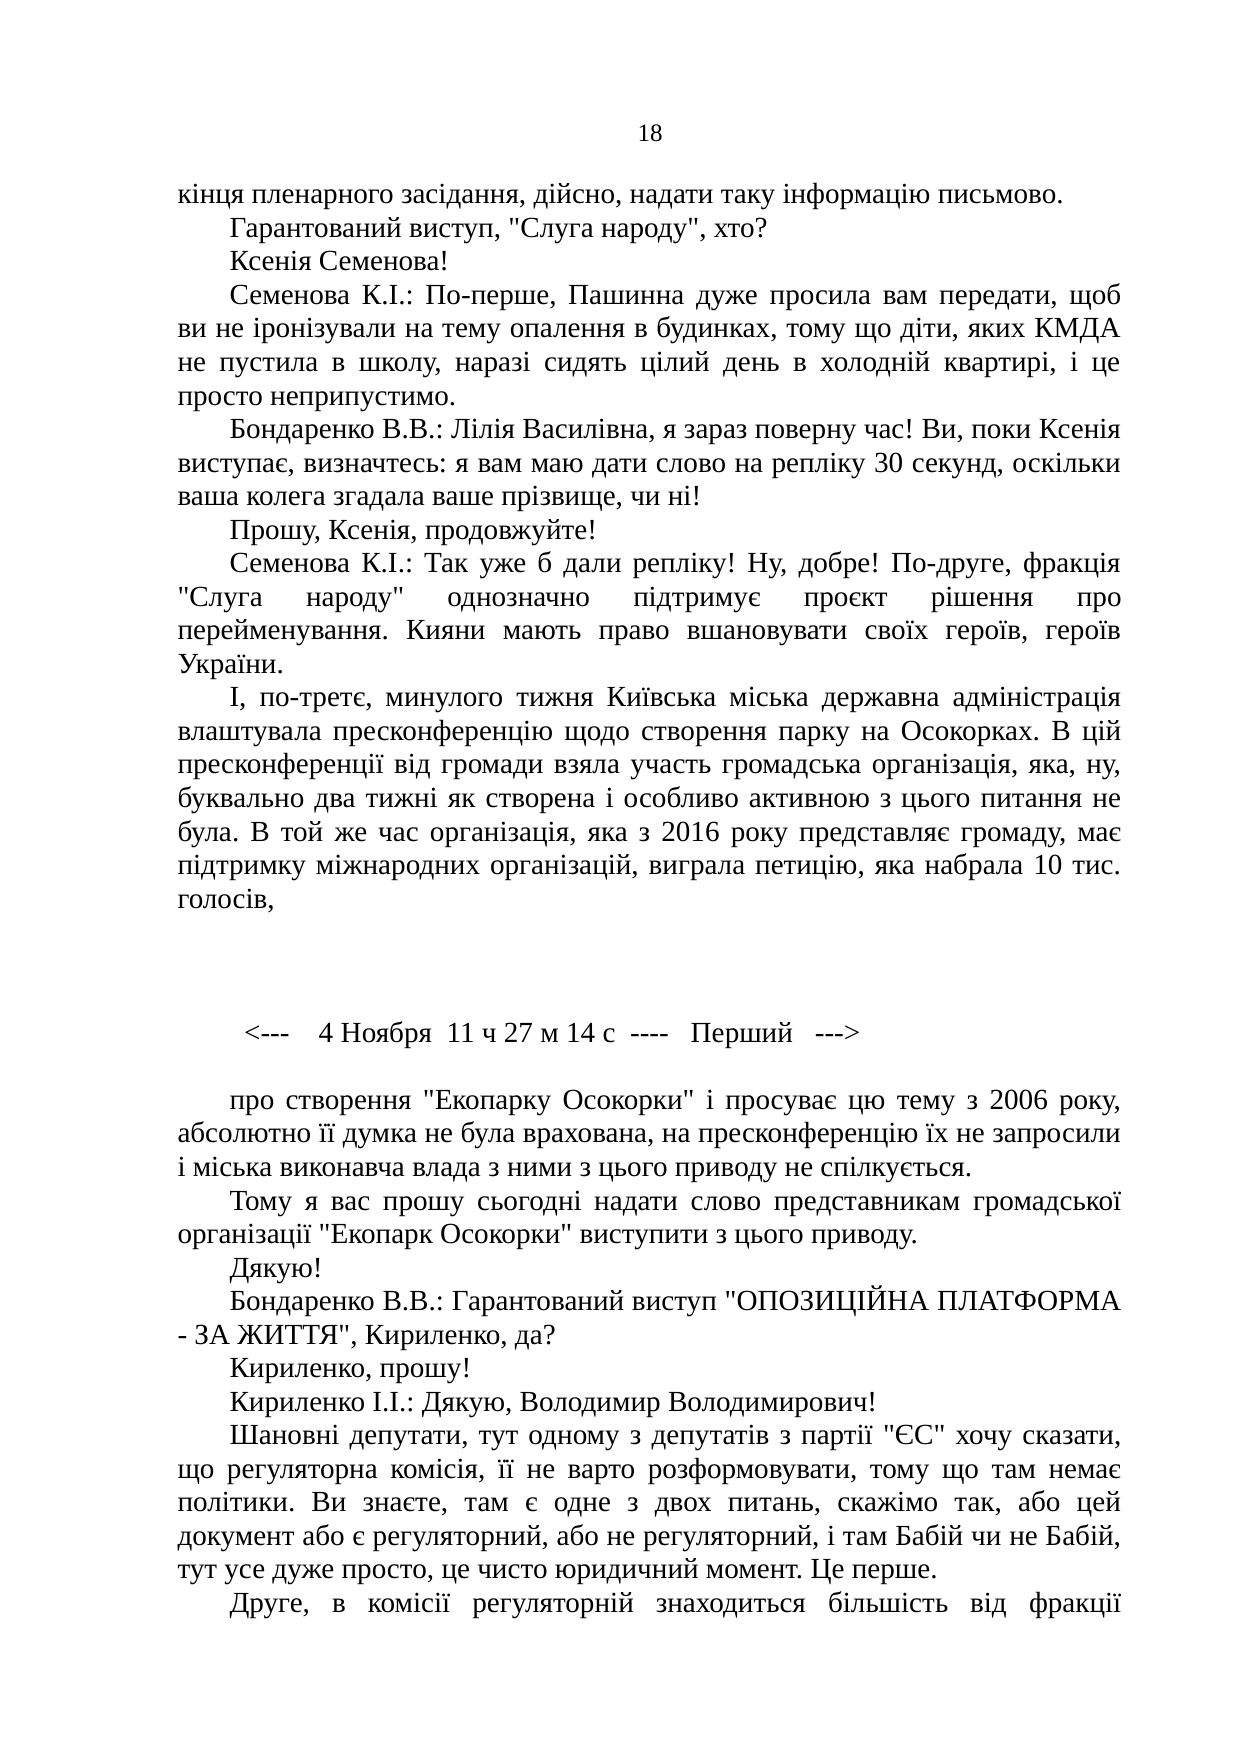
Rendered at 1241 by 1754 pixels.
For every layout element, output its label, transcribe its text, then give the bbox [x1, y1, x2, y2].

text І, по-третє, минулого тижня Київська міська державна адміністрація влаштувала пресконференцію щодо створення парку на Осокорках. В цій пресконференції від громади взяла участь громадська організація, яка, ну, буквально два тижні як створена і особливо активною з цього питання не була. В той же час організація, яка з 2016 року представляє громаду, має підтримку міжнародних організацій, виграла петицію, яка набрала 10 тис. голосів, [177, 679, 1122, 914]
text <--- 4 Ноября 11 ч 27 м 14 с ---- Перший ---> [177, 1015, 1122, 1048]
text Дякую! [177, 1250, 1122, 1283]
text Тому я вас прошу сьогодні надати слово представникам громадської організації "Екопарк Осокорки" виступити з цього приводу. [177, 1183, 1122, 1250]
text Друге, в комісії регуляторній знаходиться більшість від фракції [177, 1585, 1122, 1619]
text Семенова К.І.: Так уже б дали репліку! Ну, добре! По-друге, фракція "Слуга народу" однозначно підтримує проєкт рішення про перейменування. Кияни мають право вшановувати своїх героїв, героїв України. [177, 545, 1122, 679]
text Кириленко, прошу! [177, 1350, 1122, 1384]
text Ксенія Семенова! [177, 243, 1122, 277]
text Гарантований виступ, "Слуга народу", хто? [177, 210, 1122, 243]
text кінця пленарного засідання, дійсно, надати таку інформацію письмово. [177, 176, 1122, 210]
text Прошу, Ксенія, продовжуйте! [177, 512, 1122, 545]
text Семенова К.І.: По-перше, Пашинна дуже просила вам передати, щоб ви не іронізували на тему опалення в будинках, тому що діти, яких КМДА не пустила в школу, наразі сидять цілий день в холодній квартирі, і це просто неприпустимо. [177, 277, 1122, 411]
text Шановні депутати, тут одному з депутатів з партії "ЄС" хочу сказати, що регуляторна комісія, її не варто розформовувати, тому що там немає політики. Ви знаєте, там є одне з двох питань, скажімо так, або цей документ або є регуляторний, або не регуляторний, і там Бабій чи не Бабій, тут усе дуже просто, це чисто юридичний момент. Це перше. [177, 1417, 1122, 1585]
text Бондаренко В.В.: Лілія Василівна, я зараз поверну час! Ви, поки Ксенія виступає, визначтесь: я вам маю дати слово на репліку 30 секунд, оскільки ваша колега згадала ваше прізвище, чи ні! [177, 411, 1122, 512]
text про створення "Екопарку Осокорки" і просуває цю тему з 2006 року, абсолютно її думка не була врахована, на пресконференцію їх не запросили і міська виконавча влада з ними з цього приводу не спілкується. [177, 1082, 1122, 1183]
text Бондаренко В.В.: Гарантований виступ "ОПОЗИЦІЙНА ПЛАТФОРМА - ЗА ЖИТТЯ", Кириленко, да? [177, 1283, 1122, 1350]
text Кириленко І.І.: Дякую, Володимир Володимирович! [177, 1384, 1122, 1417]
